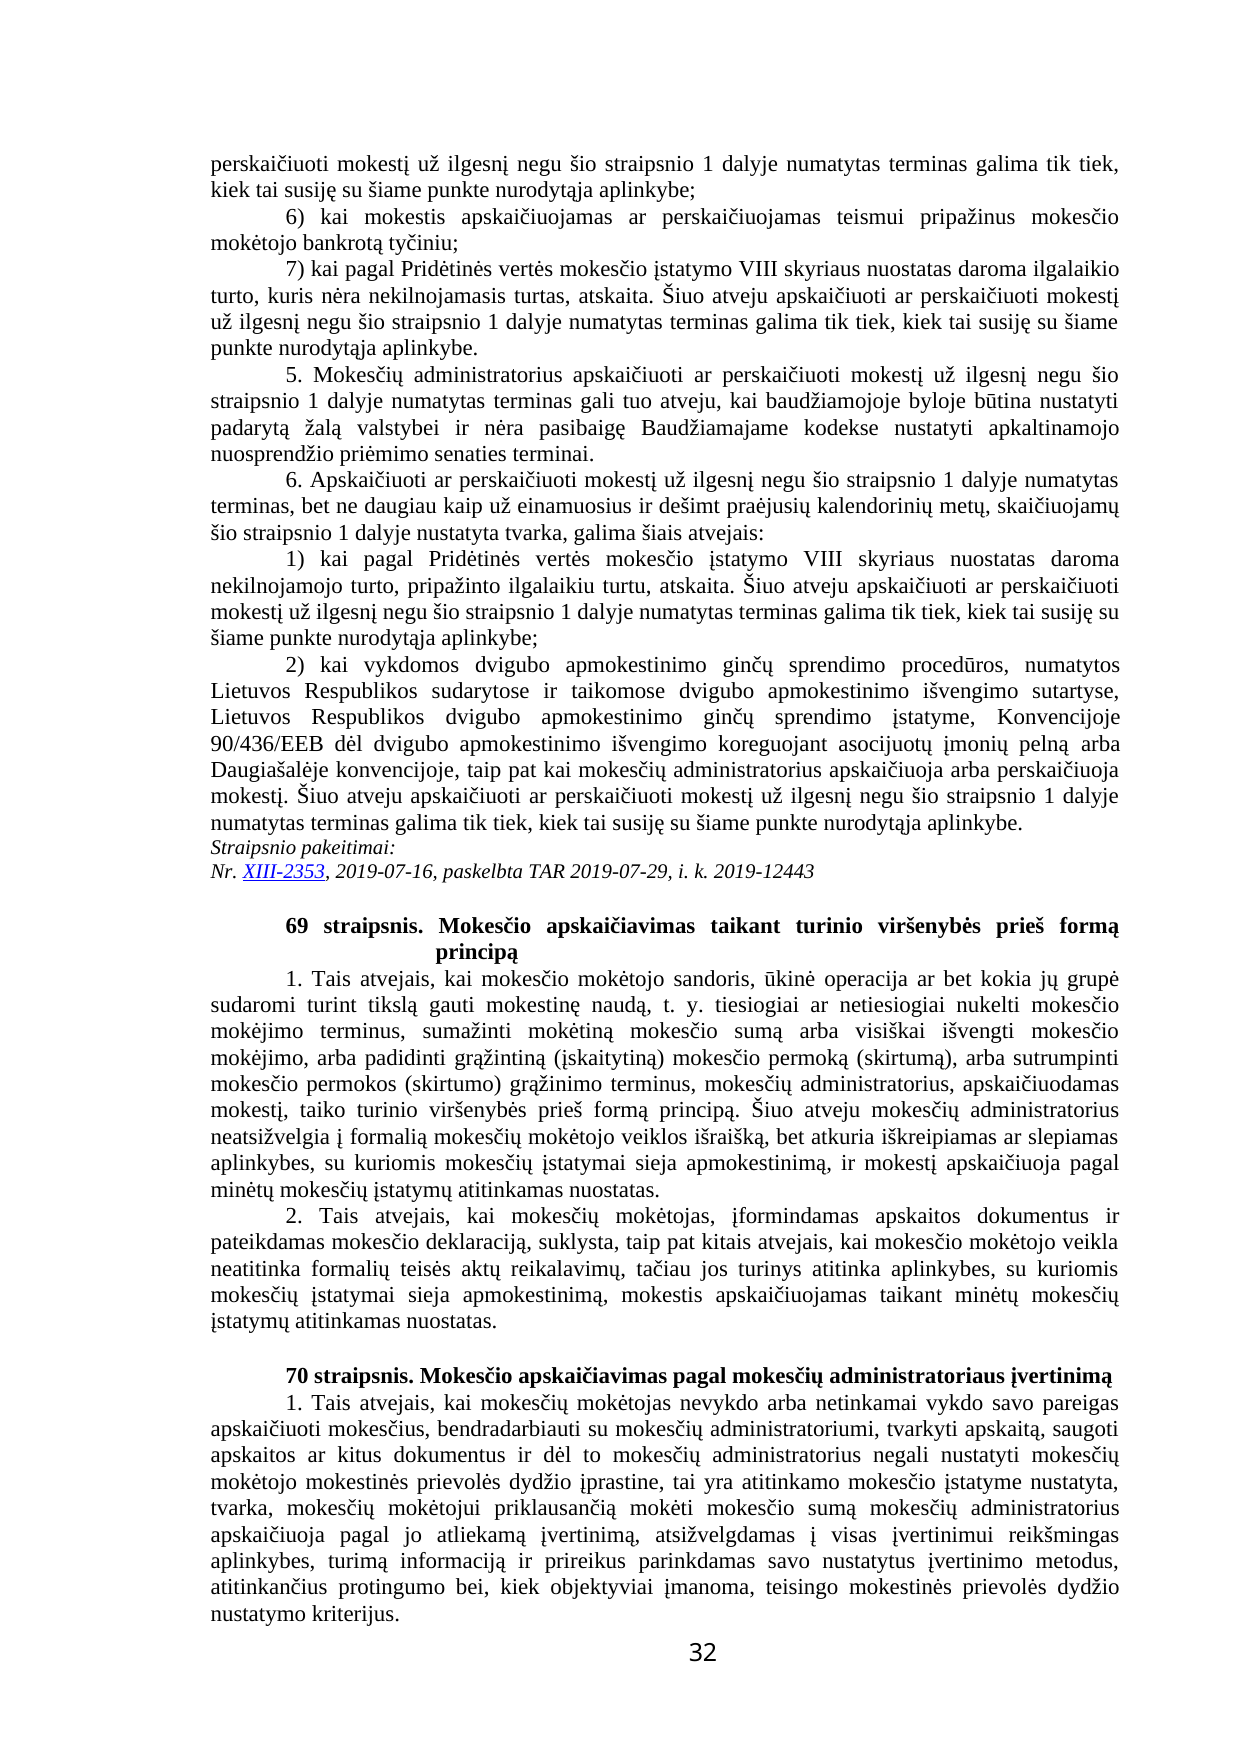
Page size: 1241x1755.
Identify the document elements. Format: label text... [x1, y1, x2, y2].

text 1. Tais atvejais, kai mokesčio mokėtojo sandoris, ūkinė operacija ar bet kokia jų grupė sudaromi turint tikslą gauti mokestinę naudą, t. y. tiesiogiai ar netiesiogiai nukelti mokesčio mokėjimo terminus, sumažinti mokėtiną mokesčio sumą arba visiškai išvengti mokesčio mokėjimo, arba padidinti grąžintiną (įskaitytiną) mokesčio permoką (skirtumą), arba sutrumpinti mokesčio permokos (skirtumo) grąžinimo terminus, mokesčių administratorius, apskaičiuodamas mokestį, taiko turinio viršenybės prieš formą principą. Šiuo atveju mokesčių administratorius neatsižvelgia į formalią mokesčių mokėtojo veiklos išraišką, bet atkuria iškreipiamas ar slepiamas aplinkybes, su kuriomis mokesčių įstatymai sieja apmokestinimą, ir mokestį apskaičiuoja pagal minėtų mokesčių įstatymų atitinkamas nuostatas. [210, 965, 1120, 1202]
text 2) kai vykdomos dvigubo apmokestinimo ginčų sprendimo procedūros, numatytos Lietuvos Respublikos sudarytose ir taikomose dvigubo apmokestinimo išvengimo sutartyse, Lietuvos Respublikos dvigubo apmokestinimo ginčų sprendimo įstatyme, Konvencijoje 90/436/EEB dėl dvigubo apmokestinimo išvengimo koreguojant asocijuotų įmonių pelną arba Daugiašalėje konvencijoje, taip pat kai mokesčių administratorius apskaičiuoja arba perskaičiuoja mokestį. Šiuo atveju apskaičiuoti ar perskaičiuoti mokestį už ilgesnį negu šio straipsnio 1 dalyje numatytas terminas galima tik tiek, kiek tai susiję su šiame punkte nurodytąja aplinkybe. [210, 651, 1120, 835]
text 6. Apskaičiuoti ar perskaičiuoti mokestį už ilgesnį negu šio straipsnio 1 dalyje numatytas terminas, bet ne daugiau kaip už einamuosius ir dešimt praėjusių kalendorinių metų, skaičiuojamų šio straipsnio 1 dalyje nustatyta tvarka, galima šiais atvejais: [210, 466, 1120, 545]
text perskaičiuoti mokestį už ilgesnį negu šio straipsnio 1 dalyje numatytas terminas galima tik tiek, kiek tai susiję su šiame punkte nurodytąja aplinkybe; [210, 150, 1120, 203]
text 1) kai pagal Pridėtinės vertės mokesčio įstatymo VIII skyriaus nuostatas daroma nekilnojamojo turto, pripažinto ilgalaikiu turtu, atskaita. Šiuo atveju apskaičiuoti ar perskaičiuoti mokestį už ilgesnį negu šio straipsnio 1 dalyje numatytas terminas galima tik tiek, kiek tai susiję su šiame punkte nurodytąja aplinkybe; [210, 545, 1120, 651]
text Straipsnio pakeitimai: [210, 835, 1120, 859]
text 70 straipsnis. Mokesčio apskaičiavimas pagal mokesčių administratoriaus įvertinimą [285, 1362, 1120, 1389]
text 2. Tais atvejais, kai mokesčių mokėtojas, įformindamas apskaitos dokumentus ir pateikdamas mokesčio deklaraciją, suklysta, taip pat kitais atvejais, kai mokesčio mokėtojo veikla neatitinka formalių teisės aktų reikalavimų, tačiau jos turinys atitinka aplinkybes, su kuriomis mokesčių įstatymai sieja apmokestinimą, mokestis apskaičiuojamas taikant minėtų mokesčių įstatymų atitinkamas nuostatas. [210, 1202, 1120, 1334]
text 69 straipsnis. Mokesčio apskaičiavimas taikant turinio viršenybės prieš formą principą [285, 912, 1120, 965]
text 5. Mokesčių administratorius apskaičiuoti ar perskaičiuoti mokestį už ilgesnį negu šio straipsnio 1 dalyje numatytas terminas gali tuo atveju, kai baudžiamojoje byloje būtina nustatyti padarytą žalą valstybei ir nėra pasibaigę Baudžiamajame kodekse nustatyti apkaltinamojo nuosprendžio priėmimo senaties terminai. [210, 361, 1120, 466]
text 6) kai mokestis apskaičiuojamas ar perskaičiuojamas teismui pripažinus mokesčio mokėtojo bankrotą tyčiniu; [210, 203, 1120, 255]
text Nr. XIII-2353, 2019-07-16, paskelbta TAR 2019-07-29, i. k. 2019-12443 [210, 859, 1120, 883]
text 7) kai pagal Pridėtinės vertės mokesčio įstatymo VIII skyriaus nuostatas daroma ilgalaikio turto, kuris nėra nekilnojamasis turtas, atskaita. Šiuo atveju apskaičiuoti ar perskaičiuoti mokestį už ilgesnį negu šio straipsnio 1 dalyje numatytas terminas galima tik tiek, kiek tai susiję su šiame punkte nurodytąja aplinkybe. [210, 255, 1120, 361]
text 1. Tais atvejais, kai mokesčių mokėtojas nevykdo arba netinkamai vykdo savo pareigas apskaičiuoti mokesčius, bendradarbiauti su mokesčių administratoriumi, tvarkyti apskaitą, saugoti apskaitos ar kitus dokumentus ir dėl to mokesčių administratorius negali nustatyti mokesčių mokėtojo mokestinės prievolės dydžio įprastine, tai yra atitinkamo mokesčio įstatyme nustatyta, tvarka, mokesčių mokėtojui priklausančią mokėti mokesčio sumą mokesčių administratorius apskaičiuoja pagal jo atliekamą įvertinimą, atsižvelgdamas į visas įvertinimui reikšmingas aplinkybes, turimą informaciją ir prireikus parinkdamas savo nustatytus įvertinimo metodus, atitinkančius protingumo bei, kiek objektyviai įmanoma, teisingo mokestinės prievolės dydžio nustatymo kriterijus. [210, 1389, 1120, 1626]
